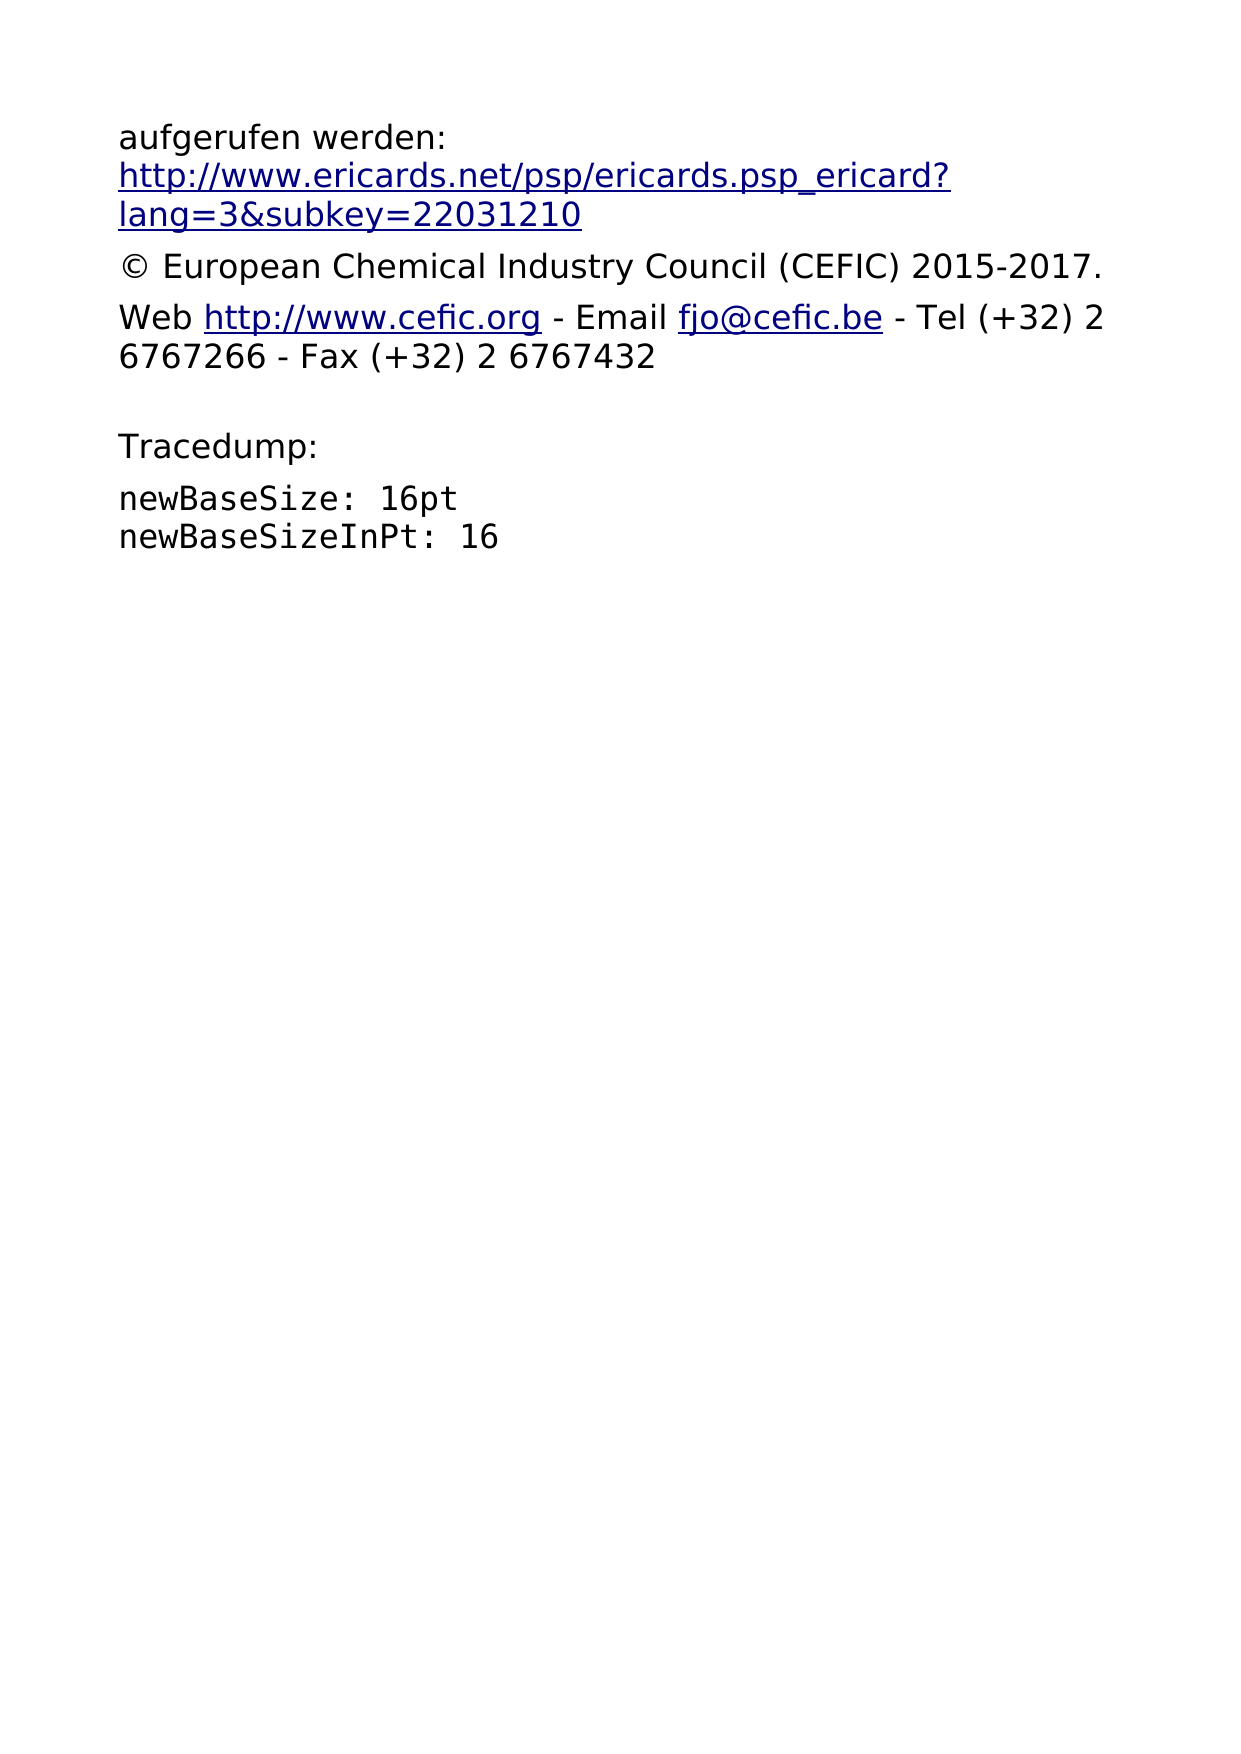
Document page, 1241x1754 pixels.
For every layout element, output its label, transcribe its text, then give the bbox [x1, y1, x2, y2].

text Web http://www.cefic.org - Email fjo@cefic.be - Tel (+32) 2 6767266 - Fax (+32) 2 6767432 [118, 298, 1122, 376]
text newBaseSize: 16pt newBaseSizeInPt: 16 [118, 479, 1122, 557]
text Tracedump: [118, 389, 1122, 466]
text aufgerufen werden: http://www.ericards.net/psp/ericards.psp_ericard?lang=3&subkey=22031210 [118, 118, 1122, 235]
text © European Chemical Industry Council (CEFIC) 2015-2017. [118, 247, 1122, 286]
